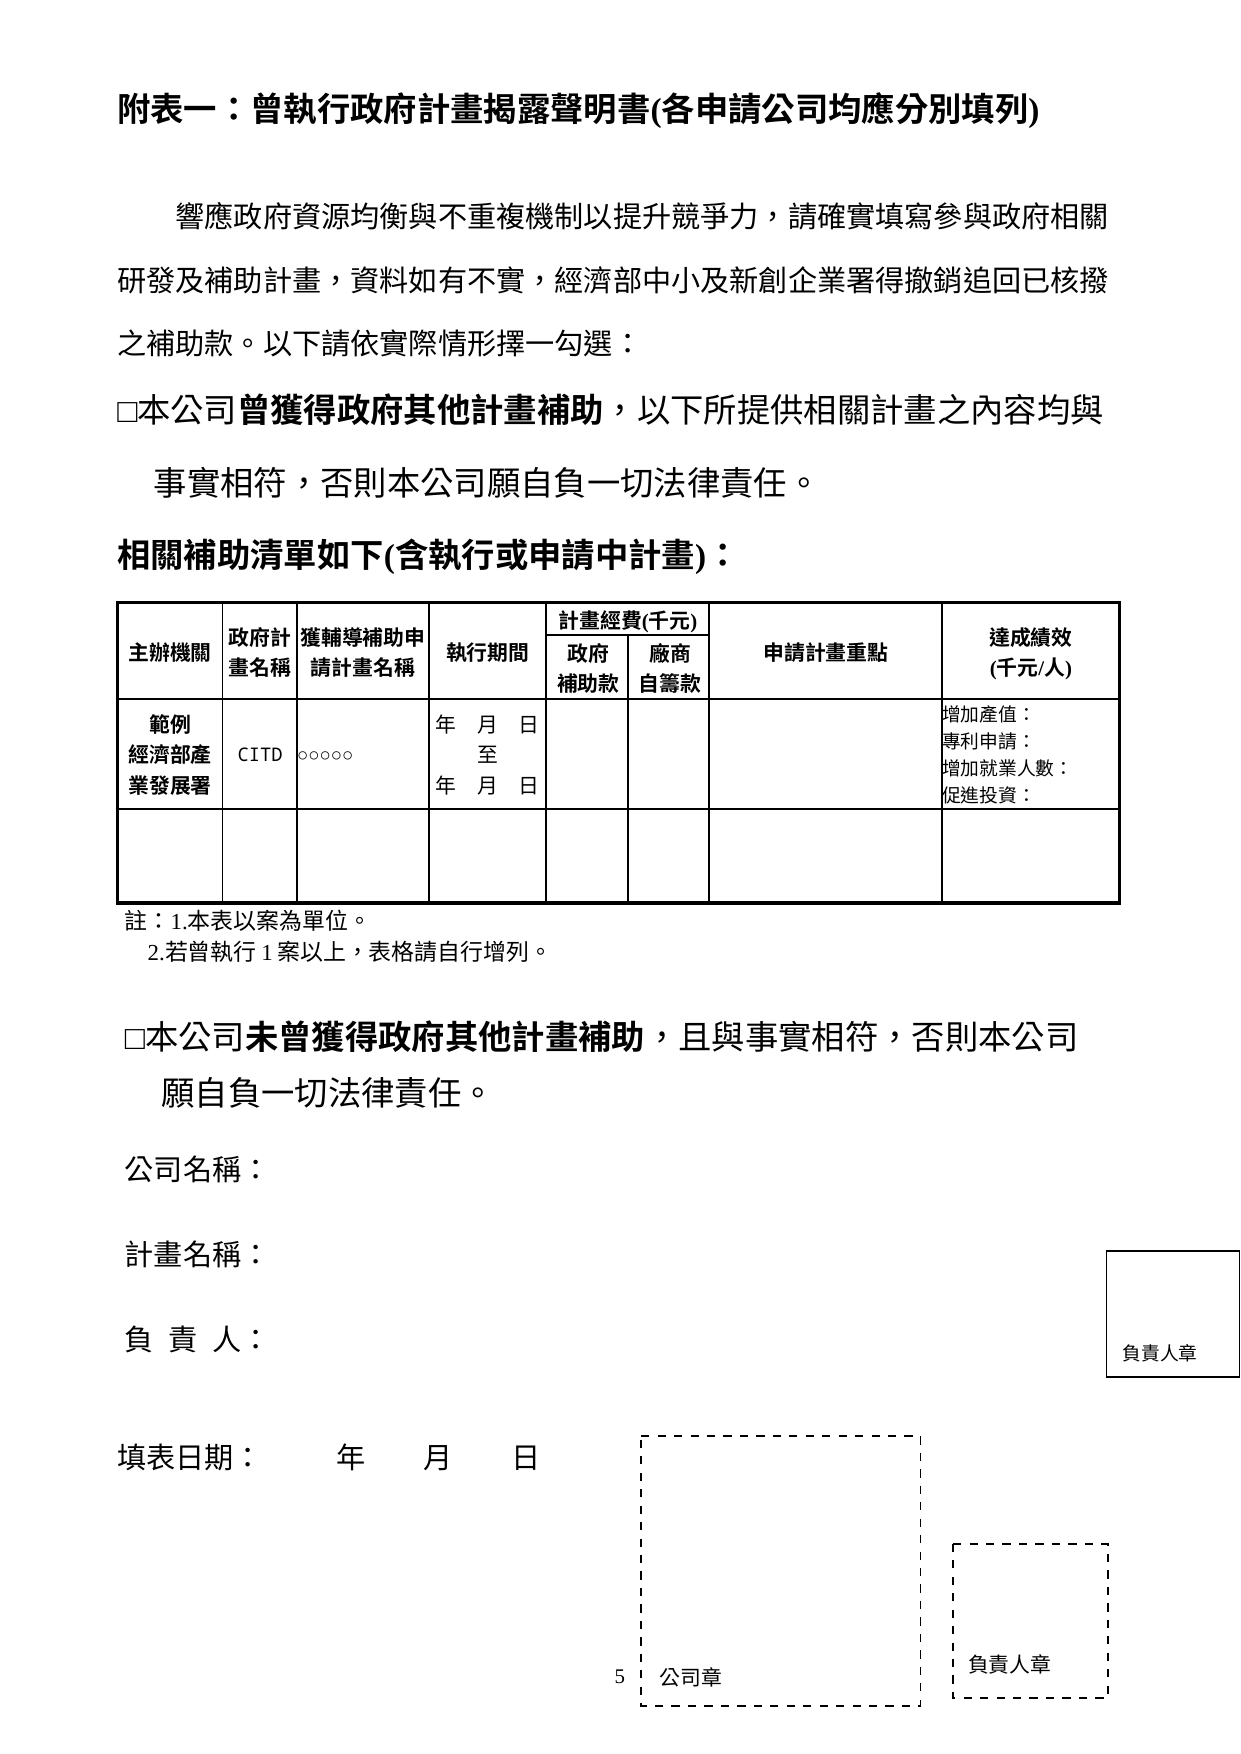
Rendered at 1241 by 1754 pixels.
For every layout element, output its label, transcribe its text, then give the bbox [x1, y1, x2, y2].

table_cell [629, 810, 708, 901]
table_cell [430, 810, 545, 901]
table_cell [298, 810, 428, 901]
text 響應政府資源均衡與不重複機制以提升競爭力，請確實填寫參與政府相關研發及補助計畫，資料如有不實，經濟部中小及新創企業署得撤銷追回已核撥之補助款。以下請依實際情形擇一勾選： [117, 194, 1122, 363]
text 填表日期： 年 月 日 [117, 1434, 1122, 1477]
table_cell [547, 700, 627, 808]
table_cell ○○○○○ [298, 700, 428, 808]
text 附表一：曾執行政府計畫揭露聲明書(各申請公司均應分別填列) [117, 83, 1122, 131]
table_header 獲輔導補助申請計畫名稱 [298, 604, 428, 698]
table_cell 政府 補助款 [547, 636, 627, 698]
text □本公司曾獲得政府其他計畫補助，以下所提供相關計畫之內容均與事實相符，否則本公司願自負一切法律責任。 [117, 384, 1122, 505]
table_cell 廠商 自籌款 [629, 636, 708, 698]
table_cell [1110, 1378, 1119, 1434]
table_cell [1110, 905, 1119, 1250]
table_header 主辦機關 [119, 604, 222, 698]
table_header 政府計畫名稱 [223, 604, 296, 698]
table_header 計畫經費(千元) [547, 604, 708, 634]
table_cell [117, 905, 122, 1434]
table_cell [943, 810, 1118, 901]
table_header 達成績效 (千元/人) [943, 604, 1118, 698]
table_cell 範例 經濟部產 業發展署 [119, 700, 222, 808]
table_cell 註：1.本表以案為單位。 2.若曾執行1案以上，表格請自行增列。 □本公司未曾獲得政府其他計畫補助，且與事實相符，否則本公司願自負一切法律責任。 公司名稱： 計畫名稱： 負 責 人： [122, 905, 1110, 1434]
table_cell 增加產值： 專利申請： 增加就業人數： 促進投資： [943, 700, 1118, 808]
text 相關補助清單如下(含執行或申請中計畫)： [117, 529, 1122, 577]
table_cell [710, 810, 941, 901]
table_cell [629, 700, 708, 808]
table_header 申請計畫重點 [710, 604, 941, 698]
table_cell 年 月 日 至 年 月 日 [430, 700, 545, 808]
table_cell [223, 810, 296, 901]
table_cell [119, 810, 222, 901]
table_cell CITD [223, 700, 296, 808]
table_header 執行期間 [430, 604, 545, 698]
table_cell [547, 810, 627, 901]
table_cell [710, 700, 941, 808]
table_cell 註：1.本表以案為單位。 2.若曾執行1案以上，表格請自行增列。 □本公司未曾獲得政府其他計畫補助，且與事實相符，否則本公司願自負一切法律責任。 公司名稱： 計畫名稱： 負 責 人： [1107, 1252, 1239, 1376]
